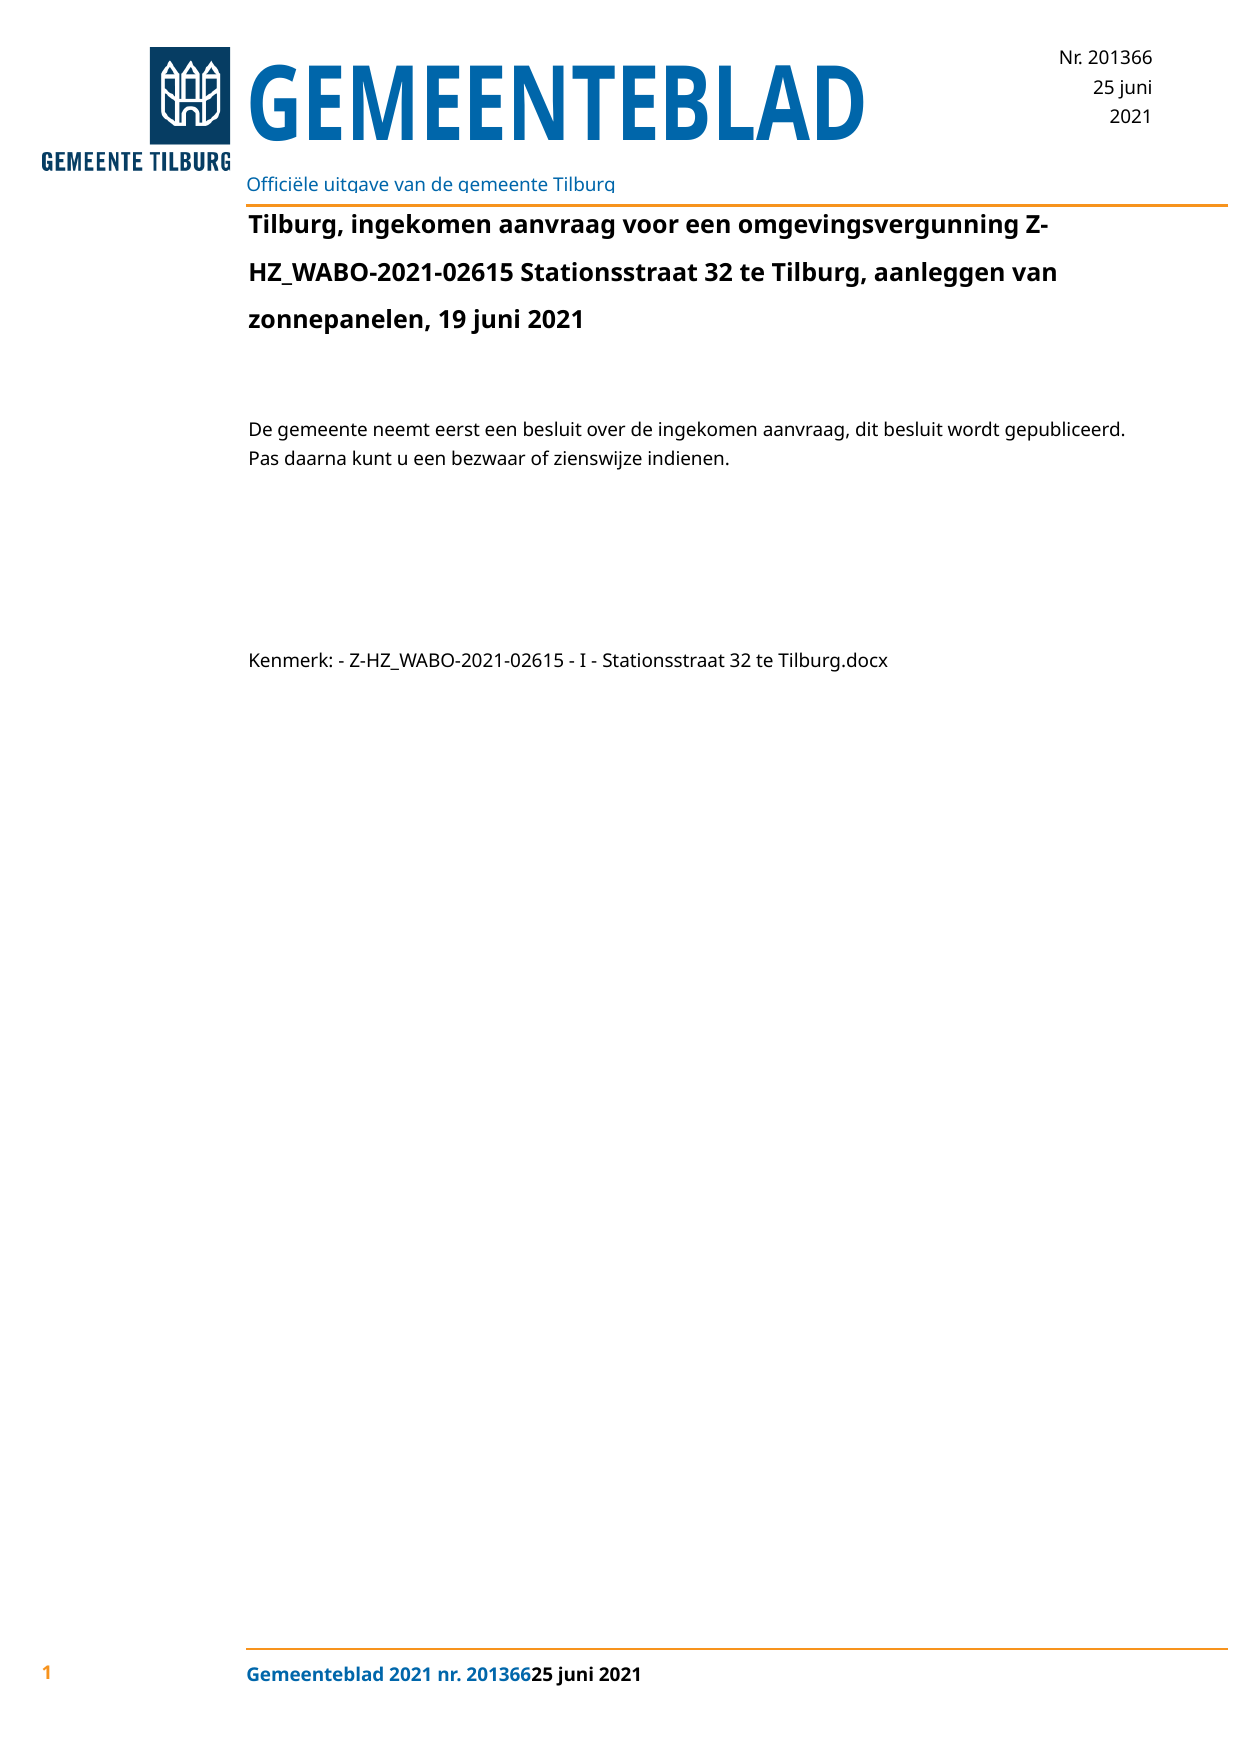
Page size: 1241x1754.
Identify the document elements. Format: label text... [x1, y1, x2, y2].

text Kenmerk: - Z-HZ_WABO-2021-02615 - I - Stationsstraat 32 te Tilburg.docx [248, 647, 1152, 673]
text Tilburg, ingekomen aanvraag voor een omgevingsvergunning Z-HZ_WABO-2021-02615 Stationsstraat 32 te Tilburg, aanleggen van zonnepanelen, 19 juni 2021 [248, 207, 1152, 336]
picture [41, 47, 231, 172]
text De gemeente neemt eerst een besluit over de ingekomen aanvraag, dit besluit wordt gepubliceerd. Pas daarna kunt u een bezwaar of zienswijze indienen. [248, 416, 1152, 471]
